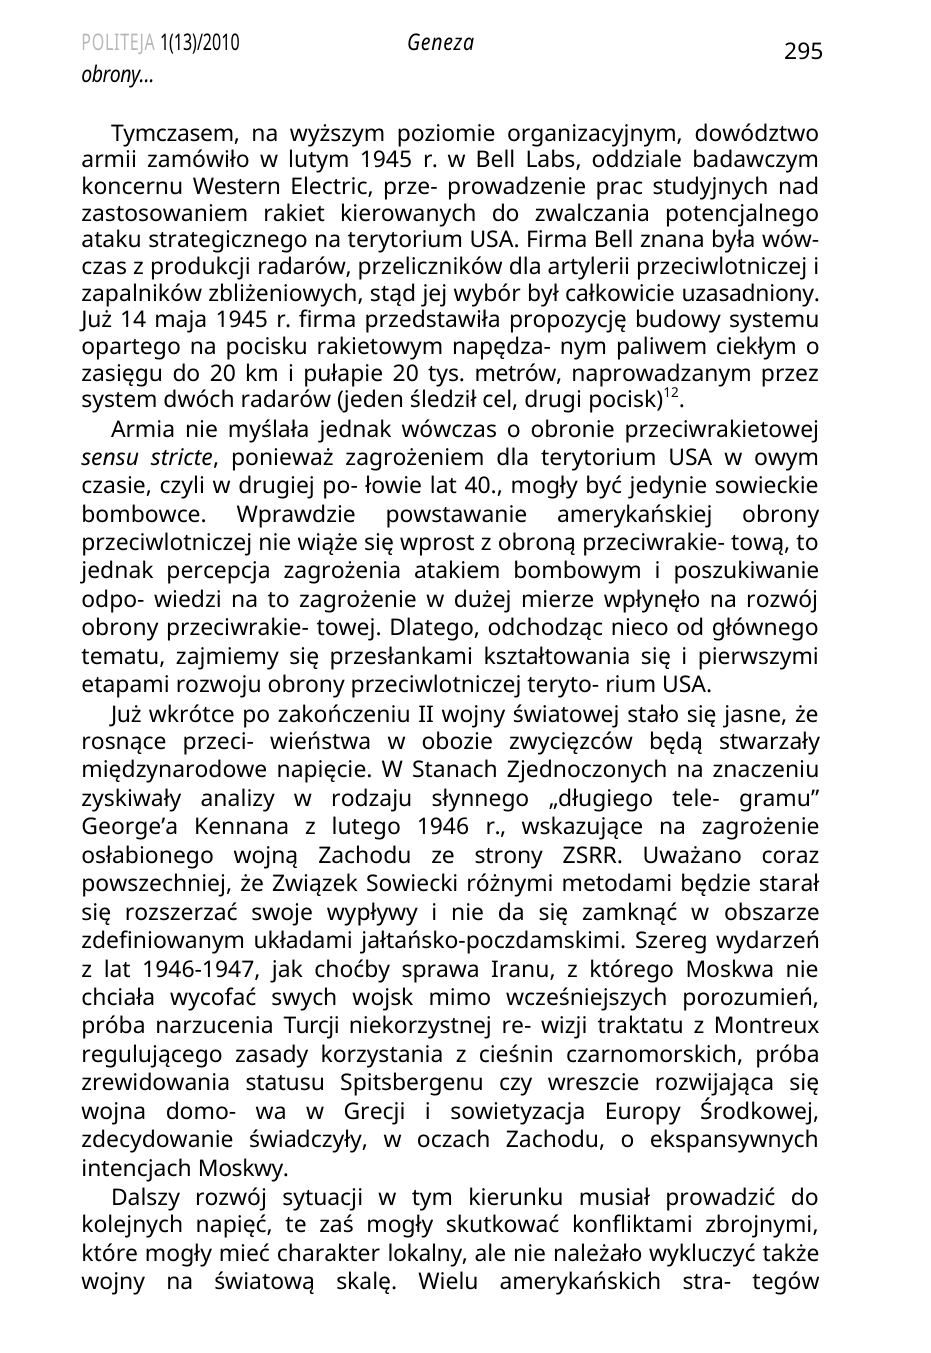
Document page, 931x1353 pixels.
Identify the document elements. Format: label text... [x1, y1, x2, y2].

text Tymczasem, na wyższym poziomie organizacyjnym, dowództwo armii zamówiło w lutym 1945 r. w Bell Labs, oddziale badawczym koncernu Western Electric, prze- prowadzenie prac studyjnych nad zastosowaniem rakiet kierowanych do zwalczania potencjalnego ataku strategicznego na terytorium USA. Firma Bell znana była wów- czas z produkcji radarów, przeliczników dla artylerii przeciwlotniczej i zapalników zbliżeniowych, stąd jej wybór był całkowicie uzasadniony. Już 14 maja 1945 r. firma przedstawiła propozycję budowy systemu opartego na pocisku rakietowym napędza- nym paliwem ciekłym o zasięgu do 20 km i pułapie 20 tys. metrów, naprowadzanym przez system dwóch radarów (jeden śledził cel, drugi pocisk)12. [81, 120, 819, 413]
text 295 [784, 35, 830, 66]
text Armia nie myślała jednak wówczas o obronie przeciwrakietowej sensu stricte, ponieważ zagrożeniem dla terytorium USA w owym czasie, czyli w drugiej po- łowie lat 40., mogły być jedynie sowieckie bombowce. Wprawdzie powstawanie amerykańskiej obrony przeciwlotniczej nie wiąże się wprost z obroną przeciwrakie- tową, to jednak percepcja zagrożenia atakiem bombowym i poszukiwanie odpo- wiedzi na to zagrożenie w dużej mierze wpłynęło na rozwój obrony przeciwrakie- towej. Dlatego, odchodząc nieco od głównego tematu, zajmiemy się przesłankami kształtowania się i pierwszymi etapami rozwoju obrony przeciwlotniczej teryto- rium USA. [81, 415, 820, 699]
text POLITEJA 1(13)/2010 Geneza obrony… [81, 26, 553, 89]
text Dalszy rozwój sytuacji w tym kierunku musiał prowadzić do kolejnych napięć, te zaś mogły skutkować konfliktami zbrojnymi, które mogły mieć charakter lokalny, ale nie należało wykluczyć także wojny na światową skalę. Wielu amerykańskich stra- tegów [81, 1183, 819, 1297]
text Już wkrótce po zakończeniu II wojny światowej stało się jasne, że rosnące przeci- wieństwa w obozie zwycięzców będą stwarzały międzynarodowe napięcie. W Stanach Zjednoczonych na znaczeniu zyskiwały analizy w rodzaju słynnego „długiego tele- gramu” George’a Kennana z lutego 1946 r., wskazujące na zagrożenie osłabionego wojną Zachodu ze strony ZSRR. Uważano coraz powszechniej, że Związek Sowiecki różnymi metodami będzie starał się rozszerzać swoje wypływy i nie da się zamknąć w obszarze zdefiniowanym układami jałtańsko-poczdamskimi. Szereg wydarzeń z lat 1946-1947, jak choćby sprawa Iranu, z którego Moskwa nie chciała wycofać swych wojsk mimo wcześniejszych porozumień, próba narzucenia Turcji niekorzystnej re- wizji traktatu z Montreux regulującego zasady korzystania z cieśnin czarnomorskich, próba zrewidowania statusu Spitsbergenu czy wreszcie rozwijająca się wojna domo- wa w Grecji i sowietyzacja Europy Środkowej, zdecydowanie świadczyły, w oczach Zachodu, o ekspansywnych intencjach Moskwy. [81, 699, 820, 1183]
